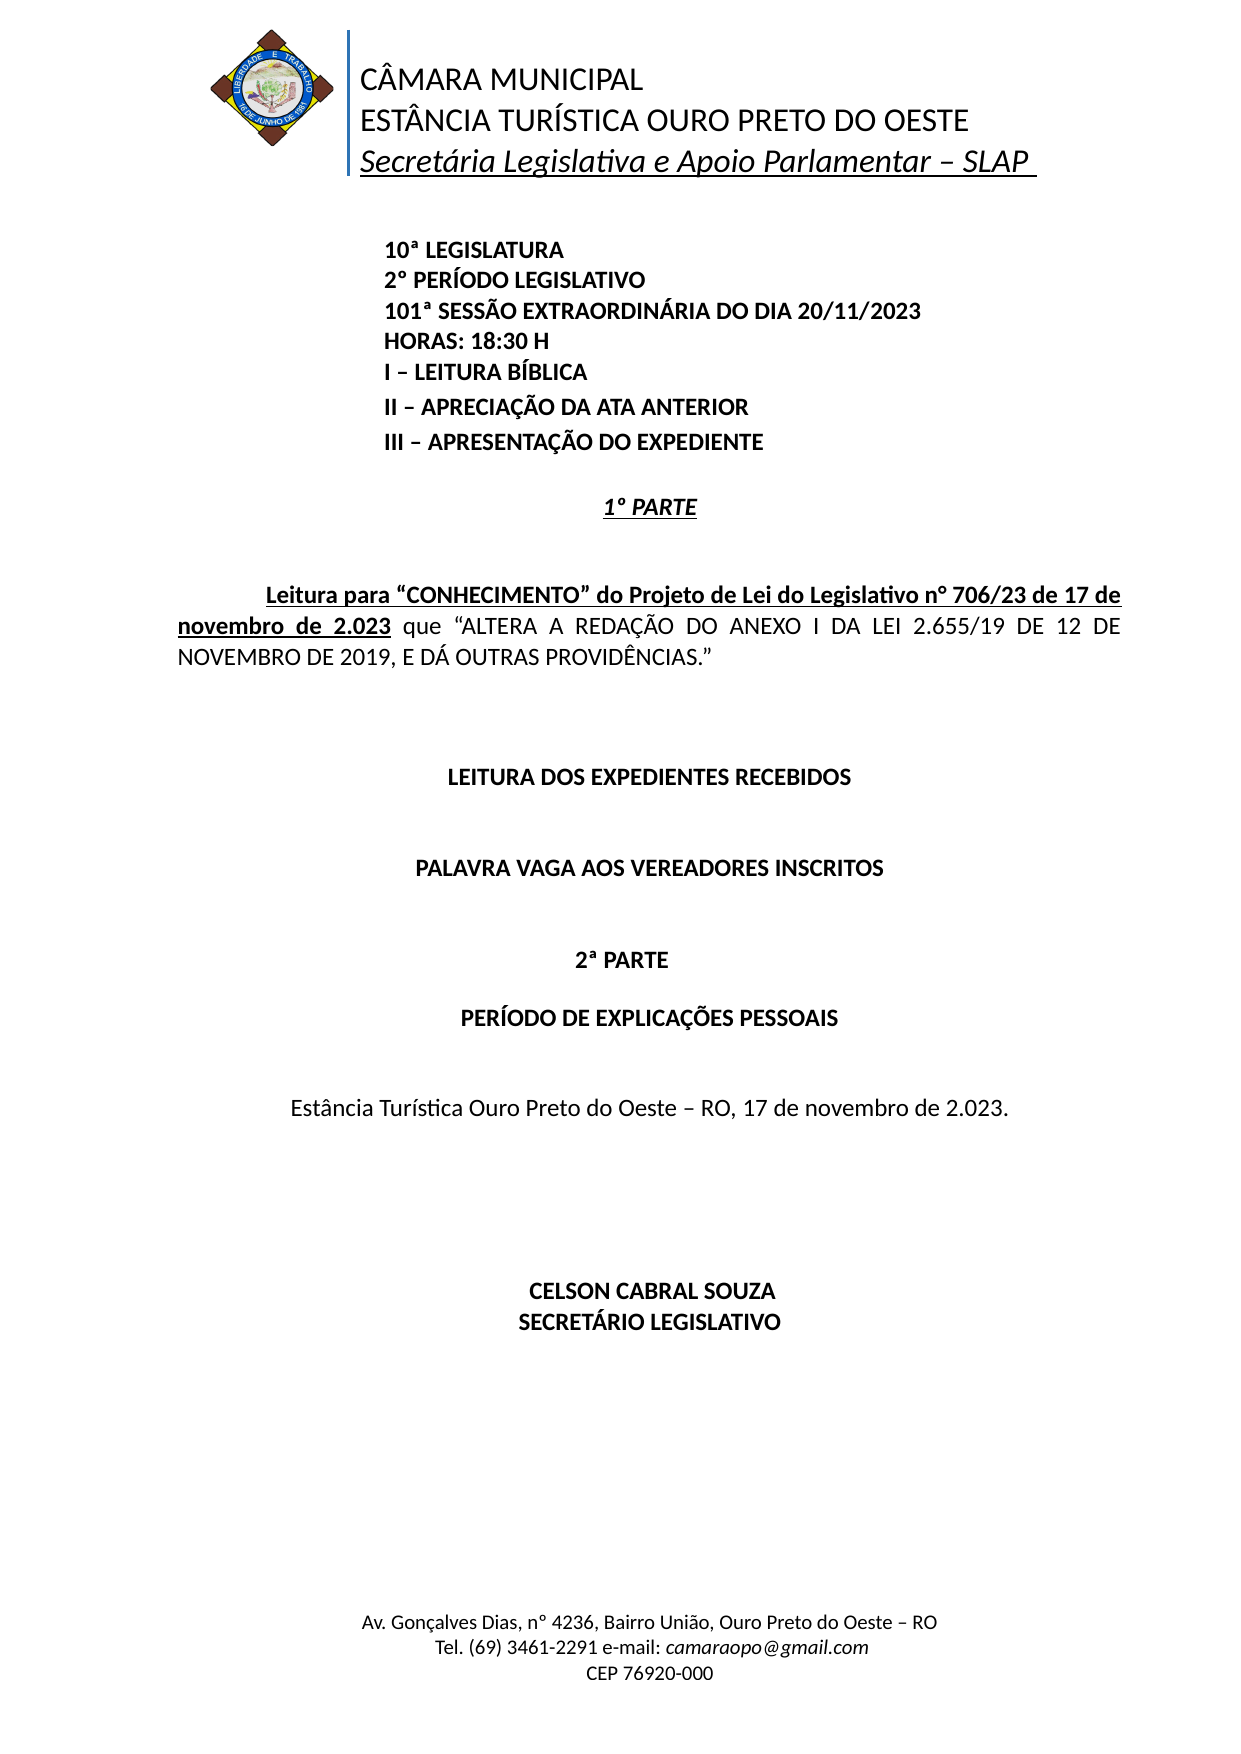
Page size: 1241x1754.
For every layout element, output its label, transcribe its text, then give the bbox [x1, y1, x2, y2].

text 2º PERÍODO LEGISLATIVO [384, 264, 1122, 295]
text III – APRESENTAÇÃO DO EXPEDIENTE [384, 426, 1122, 457]
text 1º PARTE [177, 492, 1122, 522]
text 101ª SESSÃO EXTRAORDINÁRIA DO DIA 20/11/2023 [384, 295, 1122, 326]
text 2ª PARTE [177, 944, 1122, 974]
text II – APRECIAÇÃO DA ATA ANTERIOR [384, 391, 1122, 422]
text PERÍODO DE EXPLICAÇÕES PESSOAIS [177, 1003, 1122, 1033]
text SECRETÁRIO LEGISLATIVO [177, 1306, 1122, 1337]
text CELSON CABRAL SOUZA [177, 1276, 1122, 1306]
text PALAVRA VAGA AOS VEREADORES INSCRITOS [177, 852, 1122, 883]
text I – LEITURA BÍBLICA [384, 356, 1122, 387]
text Estância Turística Ouro Preto do Oeste – RO, 17 de novembro de 2.023. [177, 1092, 1122, 1123]
text LEITURA DOS EXPEDIENTES RECEBIDOS [177, 761, 1122, 791]
text HORAS: 18:30 H [384, 326, 1122, 356]
text Leitura para “CONHECIMENTO” do Projeto de Lei do Legislativo n° 706/23 de 17 de novembro de 2.023 que “ALTERA A REDAÇÃO DO ANEXO I DA LEI 2.655/19 DE 12 DE NOVEMBRO DE 2019, E DÁ OUTRAS PROVIDÊNCIAS.” [177, 579, 1122, 671]
text 10ª LEGISLATURA [384, 234, 1122, 264]
